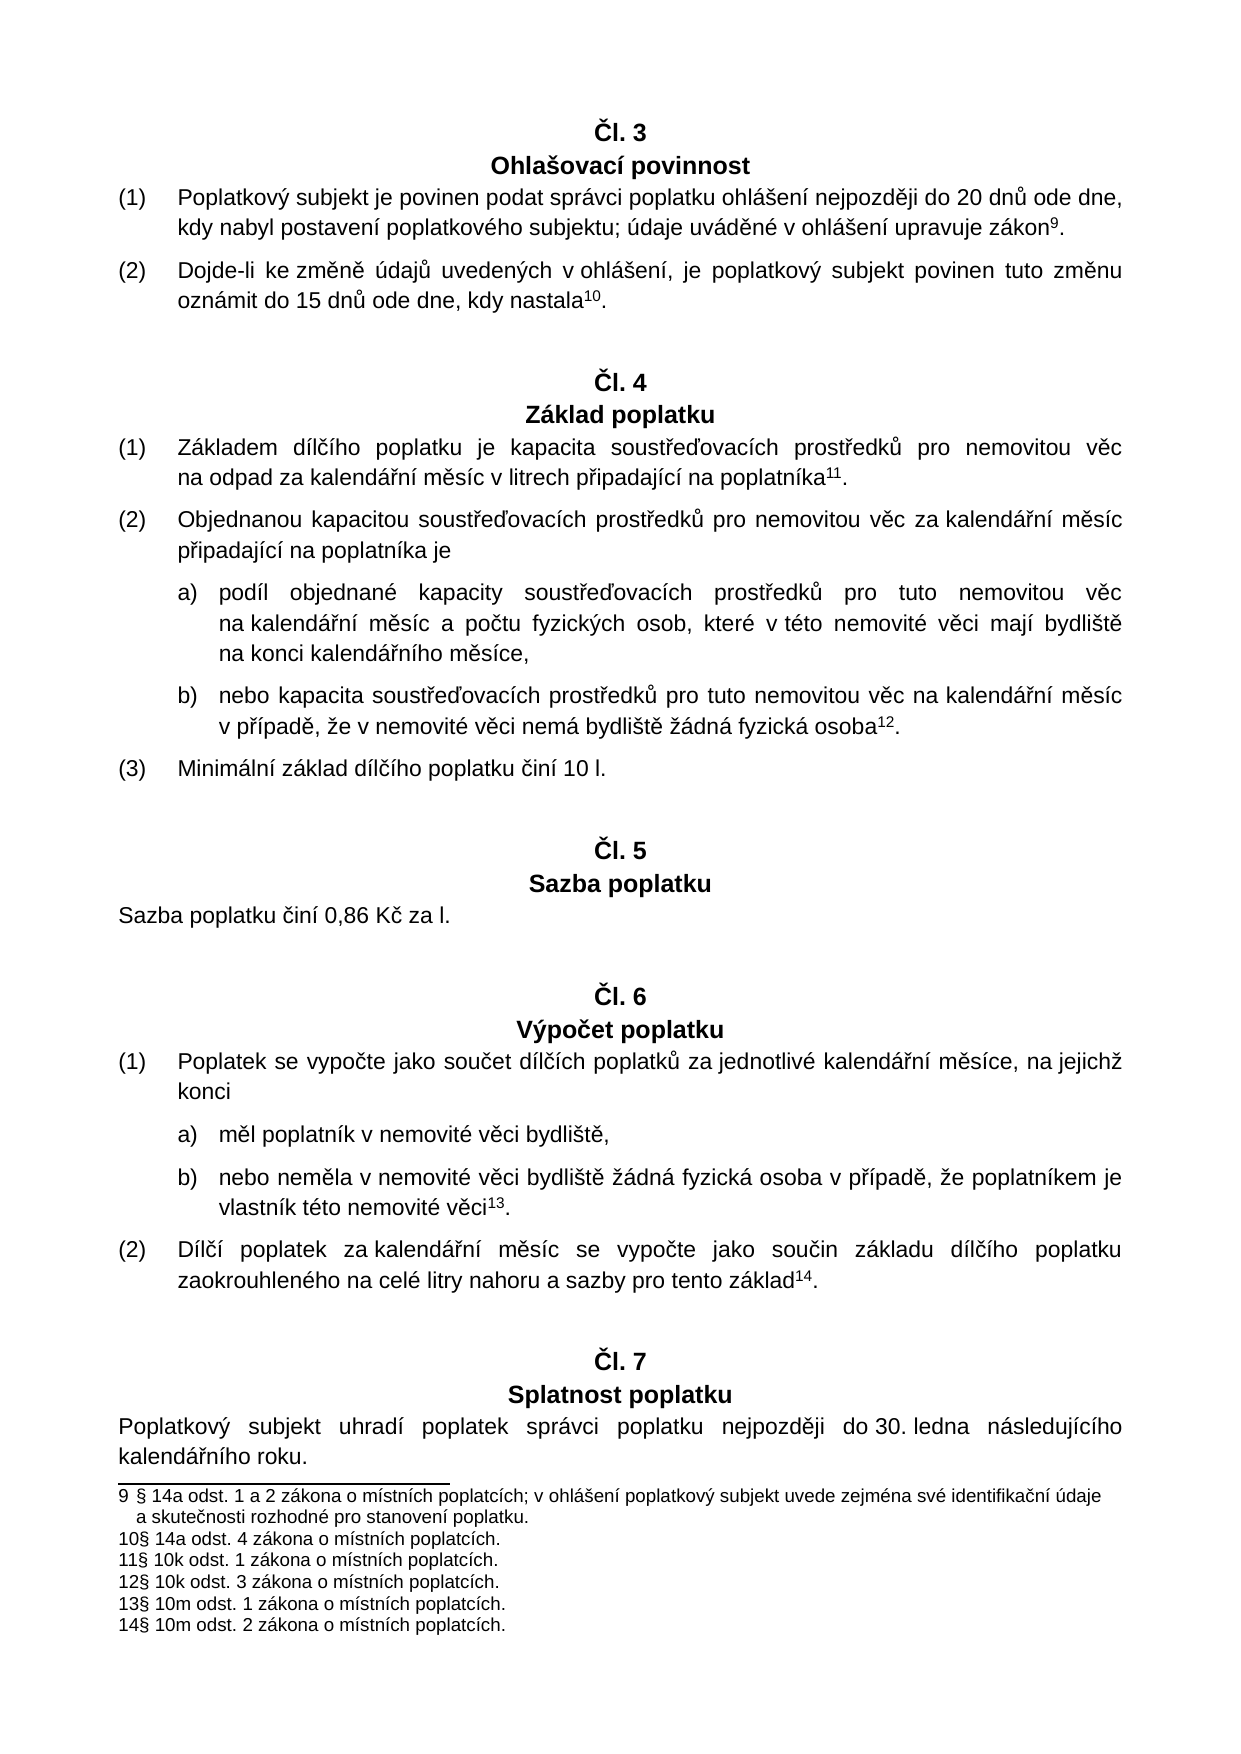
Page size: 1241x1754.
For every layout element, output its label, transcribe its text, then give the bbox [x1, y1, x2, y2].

list Minimální základ dílčího poplatku činí 10 l. [118, 755, 1122, 782]
list § 10k odst. 1 zákona o místních poplatcích. [118, 1549, 1122, 1571]
subtitle Čl. 4 Základ poplatku [118, 367, 1122, 429]
text Sazba poplatku činí 0,86 Kč za l. [118, 902, 1122, 928]
list měl poplatník v nemovité věci bydliště, [177, 1121, 1122, 1147]
list § 10m odst. 1 zákona o místních poplatcích. [118, 1592, 1122, 1614]
list § 10m odst. 2 zákona o místních poplatcích. [118, 1614, 1122, 1635]
list nebo kapacita soustřeďovacích prostředků pro tuto nemovitou věc na kalendářní měsíc v případě, že v nemovité věci nemá bydliště žádná fyzická osoba. [177, 682, 1122, 739]
list Objednanou kapacitou soustřeďovacích prostředků pro nemovitou věc za kalendářní měsíc připadající na poplatníka je [118, 506, 1122, 563]
list § 10k odst. 3 zákona o místních poplatcích. [118, 1571, 1122, 1592]
list § 14a odst. 4 zákona o místních poplatcích. [118, 1528, 1122, 1549]
list § 14a odst. 1 a 2 zákona o místních poplatcích; v ohlášení poplatkový subjekt uvede zejména své identifikační údaje a skutečnosti rozhodné pro stanovení poplatku. [118, 1484, 1122, 1528]
list Poplatek se vypočte jako součet dílčích poplatků za jednotlivé kalendářní měsíce, na jejichž konci [118, 1048, 1122, 1104]
subtitle Čl. 5 Sazba poplatku [118, 836, 1122, 897]
text Poplatkový subjekt uhradí poplatek správci poplatku nejpozději do 30. ledna následujícího kalendářního roku. [118, 1413, 1122, 1469]
list Dílčí poplatek za kalendářní měsíc se vypočte jako součin základu dílčího poplatku zaokrouhleného na celé litry nahoru a sazby pro tento základ. [118, 1236, 1122, 1293]
list nebo neměla v nemovité věci bydliště žádná fyzická osoba v případě, že poplatníkem je vlastník této nemovité věci. [177, 1163, 1122, 1220]
list Základem dílčího poplatku je kapacita soustřeďovacích prostředků pro nemovitou věc na odpad za kalendářní měsíc v litrech připadající na poplatníka. [118, 433, 1122, 490]
list Dojde-li ke změně údajů uvedených v ohlášení, je poplatkový subjekt povinen tuto změnu oznámit do 15 dnů ode dne, kdy nastala. [118, 257, 1122, 314]
list Poplatkový subjekt je povinen podat správci poplatku ohlášení nejpozději do 20 dnů ode dne, kdy nabyl postavení poplatkového subjektu; údaje uváděné v ohlášení upravuje zákon. [118, 184, 1122, 241]
list podíl objednané kapacity soustřeďovacích prostředků pro tuto nemovitou věc na kalendářní měsíc a počtu fyzických osob, které v této nemovité věci mají bydliště na konci kalendářního měsíce, [177, 579, 1122, 666]
subtitle Čl. 7 Splatnost poplatku [118, 1347, 1122, 1409]
subtitle Čl. 6 Výpočet poplatku [118, 982, 1122, 1044]
subtitle Čl. 3 Ohlašovací povinnost [118, 118, 1122, 180]
